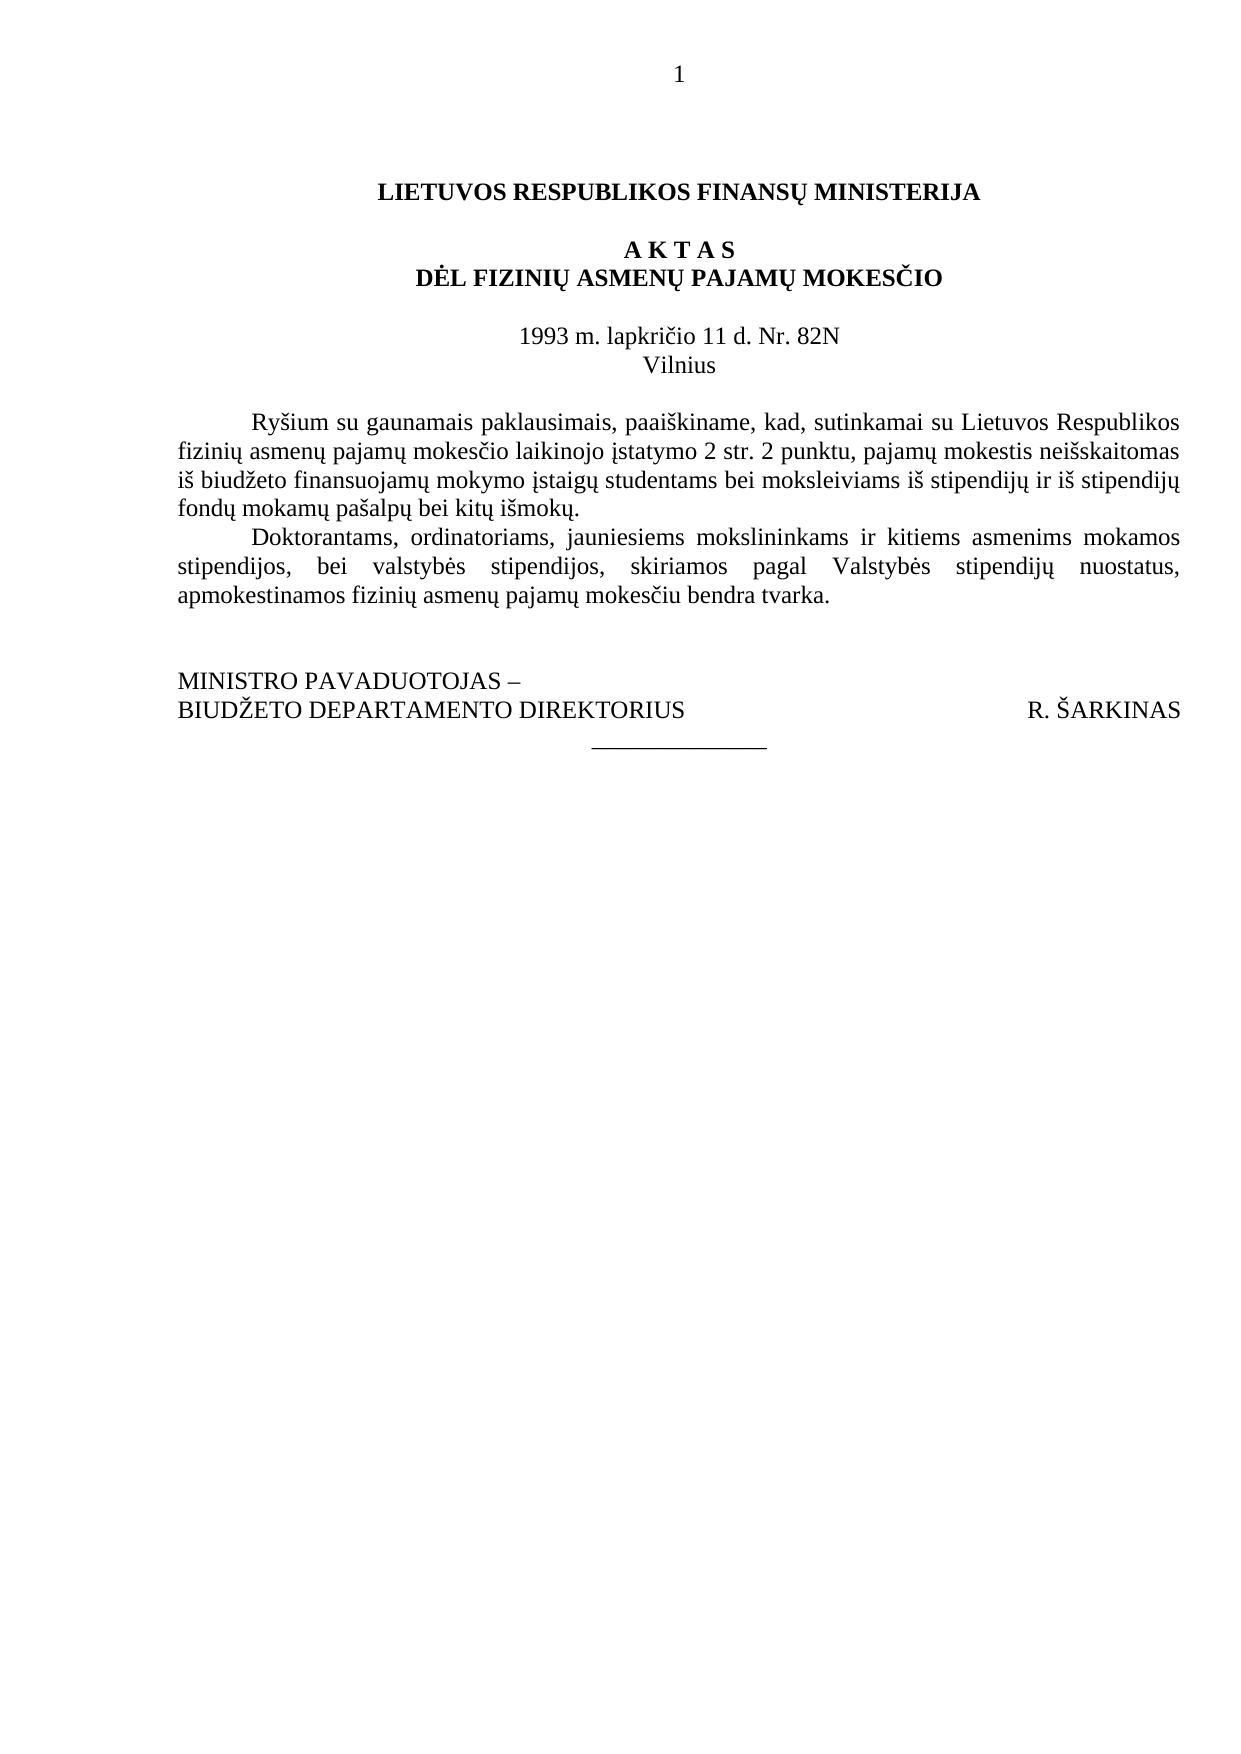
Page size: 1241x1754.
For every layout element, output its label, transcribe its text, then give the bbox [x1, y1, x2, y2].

text Ryšium su gaunamais paklausimais, paaiškiname, kad, sutinkamai su Lietuvos Respublikos fizinių asmenų pajamų mokesčio laikinojo įstatymo 2 str. 2 punktu, pajamų mokestis neišskaitomas iš biudžeto finansuojamų mokymo įstaigų studentams bei moksleiviams iš stipendijų ir iš stipendijų fondų mokamų pašalpų bei kitų išmokų. [177, 407, 1181, 522]
text LIETUVOS RESPUBLIKOS FINANSŲ MINISTERIJA [177, 177, 1181, 206]
text BIUDŽETO DEPARTAMENTO DIREKTORIUS R. ŠARKINAS [177, 695, 1181, 723]
text 1993 m. lapkričio 11 d. Nr. 82N [177, 321, 1181, 350]
text Vilnius [177, 350, 1181, 378]
text ______________ [177, 723, 1181, 752]
text MINISTRO PAVADUOTOJAS – [177, 666, 1181, 695]
text DĖL FIZINIŲ ASMENŲ PAJAMŲ MOKESČIO [177, 263, 1181, 292]
text Doktorantams, ordinatoriams, jauniesiems mokslininkams ir kitiems asmenims mokamos stipendijos, bei valstybės stipendijos, skiriamos pagal Valstybės stipendijų nuostatus, apmokestinamos fizinių asmenų pajamų mokesčiu bendra tvarka. [177, 522, 1181, 608]
text A K T A S [177, 235, 1181, 263]
